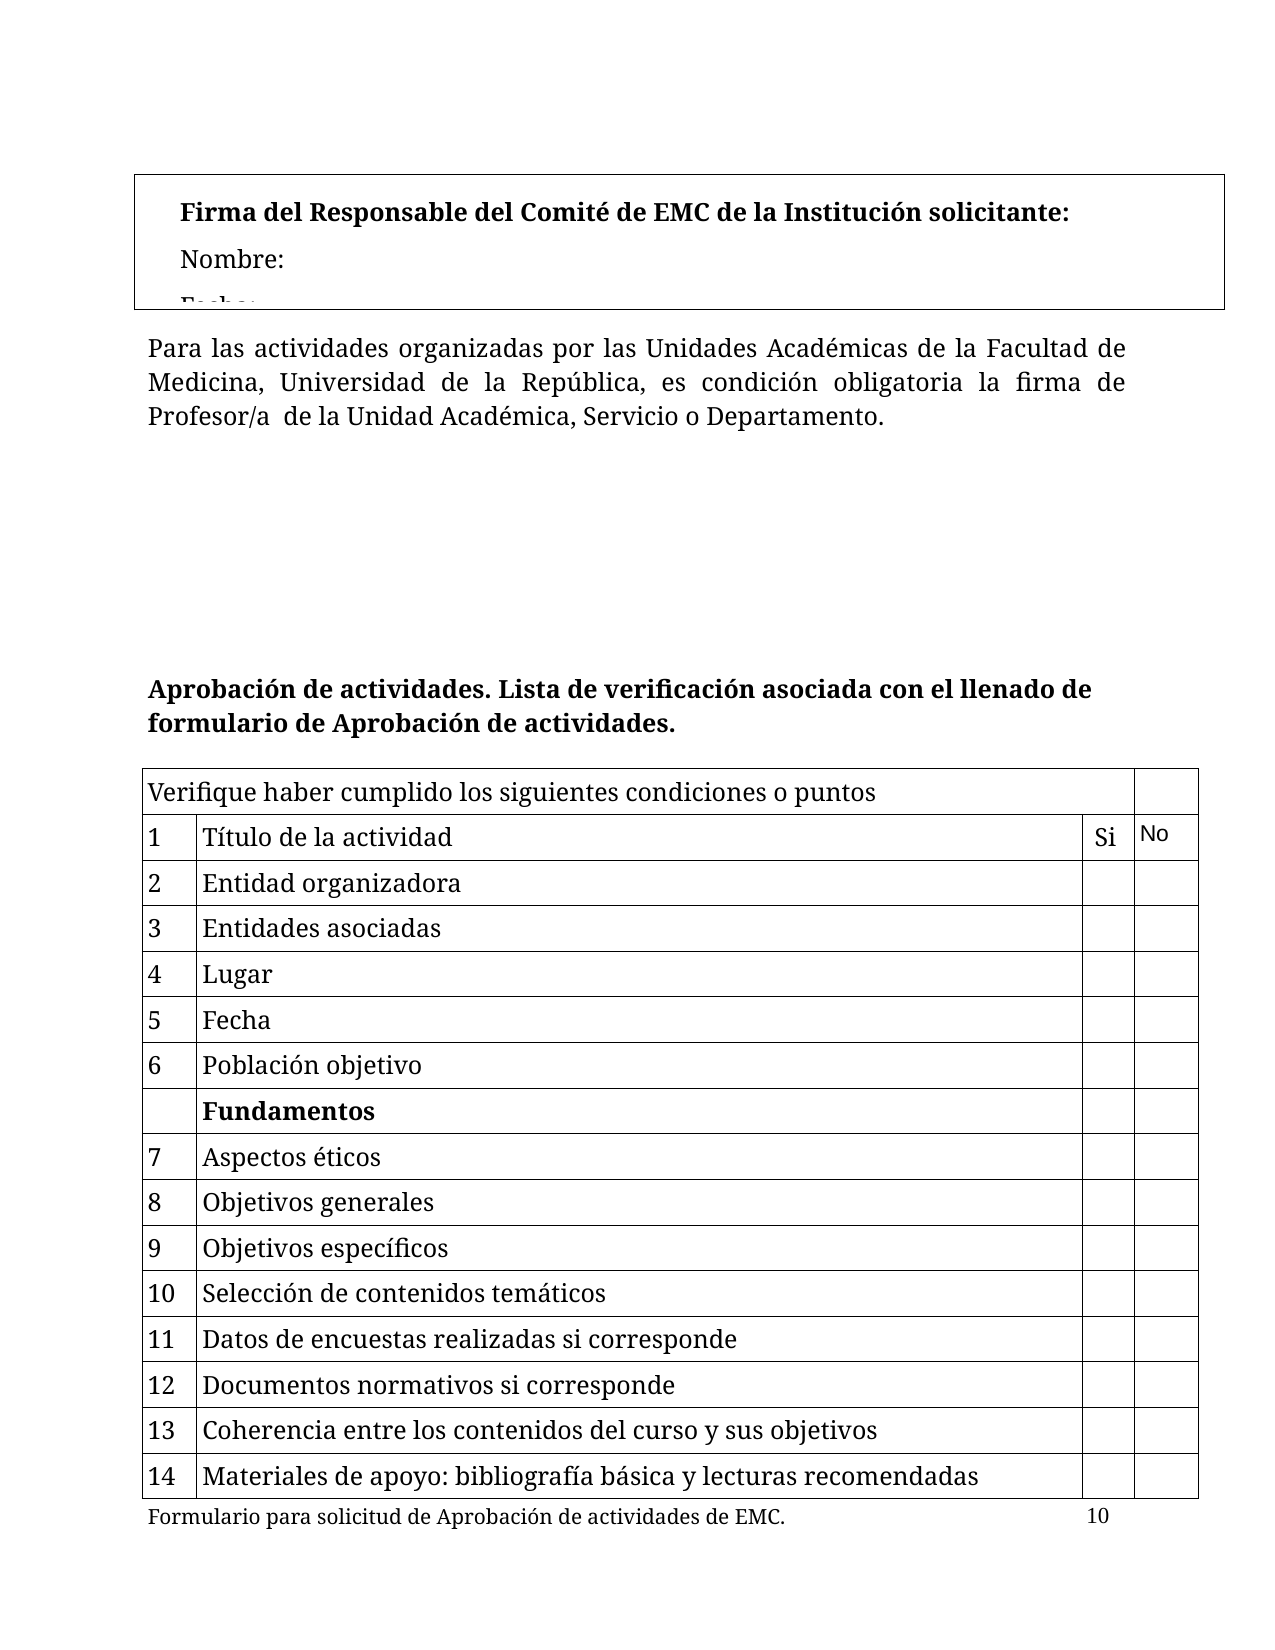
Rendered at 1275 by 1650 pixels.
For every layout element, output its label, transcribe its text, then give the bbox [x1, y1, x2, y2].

table_cell [1083, 1408, 1134, 1453]
table_cell 1 [143, 815, 196, 859]
table_cell Población objetivo [197, 1043, 1082, 1088]
table_cell [1083, 1362, 1134, 1407]
table_cell Materiales de apoyo: bibliografía básica y lecturas recomendadas [197, 1454, 1082, 1498]
text Firma del Responsable del Comité de EMC de la Institución solicitante: [180, 195, 1209, 229]
table_cell 12 [143, 1362, 196, 1407]
table_cell [1135, 1271, 1198, 1316]
table_cell No [1135, 815, 1198, 859]
table_cell Selección de contenidos temáticos [197, 1271, 1082, 1316]
table_cell [1135, 1454, 1198, 1498]
text Aprobación de actividades. Lista de verificación asociada con el llenado de formulario de Aprobación de actividades. [148, 671, 1127, 739]
table_cell [1135, 906, 1198, 951]
table_cell 3 [143, 906, 196, 951]
table_header Verifique haber cumplido los siguientes condiciones o puntos [143, 769, 1134, 814]
table_cell Objetivos específicos [197, 1226, 1082, 1270]
table_cell [1135, 1408, 1198, 1453]
table_header [1135, 769, 1198, 814]
table_cell [1135, 1180, 1198, 1224]
table_cell [1083, 1271, 1134, 1316]
table_cell 7 [143, 1134, 196, 1179]
table_cell [1135, 952, 1198, 996]
table_cell [1135, 1134, 1198, 1179]
table_cell [1135, 861, 1198, 905]
table_cell Entidades asociadas [197, 906, 1082, 951]
table_cell [1083, 1226, 1134, 1270]
text Fecha: [180, 288, 1209, 301]
text Para las actividades organizadas por las Unidades Académicas de la Facultad de Medicina, Universidad de la República, es condición obligatoria la firma de Profesor/a de la Unidad Académica, Servicio o Departamento. [148, 331, 1127, 433]
table_cell [1135, 997, 1198, 1042]
table_cell [1135, 1317, 1198, 1361]
table_cell Fundamentos [197, 1089, 1082, 1133]
table_cell Documentos normativos si corresponde [197, 1362, 1082, 1407]
table_cell Si [1083, 815, 1134, 859]
table_cell Aspectos éticos [197, 1134, 1082, 1179]
table_cell 5 [143, 997, 196, 1042]
table_cell [1135, 1226, 1198, 1270]
table_cell 11 [143, 1317, 196, 1361]
table_cell 4 [143, 952, 196, 996]
table_cell Objetivos generales [197, 1180, 1082, 1224]
table_cell [1135, 1362, 1198, 1407]
table_cell [1083, 1134, 1134, 1179]
table_cell [143, 1089, 196, 1133]
table_cell [1083, 1089, 1134, 1133]
table_cell 9 [143, 1226, 196, 1270]
table_cell [1135, 1043, 1198, 1088]
table_cell [1135, 1089, 1198, 1133]
table_cell [1083, 997, 1134, 1042]
table_cell Lugar [197, 952, 1082, 996]
table_cell [1083, 861, 1134, 905]
table_cell 13 [143, 1408, 196, 1453]
table_cell 8 [143, 1180, 196, 1224]
table_cell [1083, 952, 1134, 996]
table_cell [1083, 1317, 1134, 1361]
table_cell Fecha [197, 997, 1082, 1042]
table_cell 6 [143, 1043, 196, 1088]
table_cell Coherencia entre los contenidos del curso y sus objetivos [197, 1408, 1082, 1453]
table_cell Entidad organizadora [197, 861, 1082, 905]
table_cell [1083, 1043, 1134, 1088]
table_cell Datos de encuestas realizadas si corresponde [197, 1317, 1082, 1361]
table_cell [1083, 1454, 1134, 1498]
table_cell 2 [143, 861, 196, 905]
table_cell 10 [143, 1271, 196, 1316]
table_cell Título de la actividad [197, 815, 1082, 859]
table_cell [1083, 1180, 1134, 1224]
table_cell [1083, 906, 1134, 951]
table_cell 14 [143, 1454, 196, 1498]
text Nombre: [180, 242, 1209, 276]
